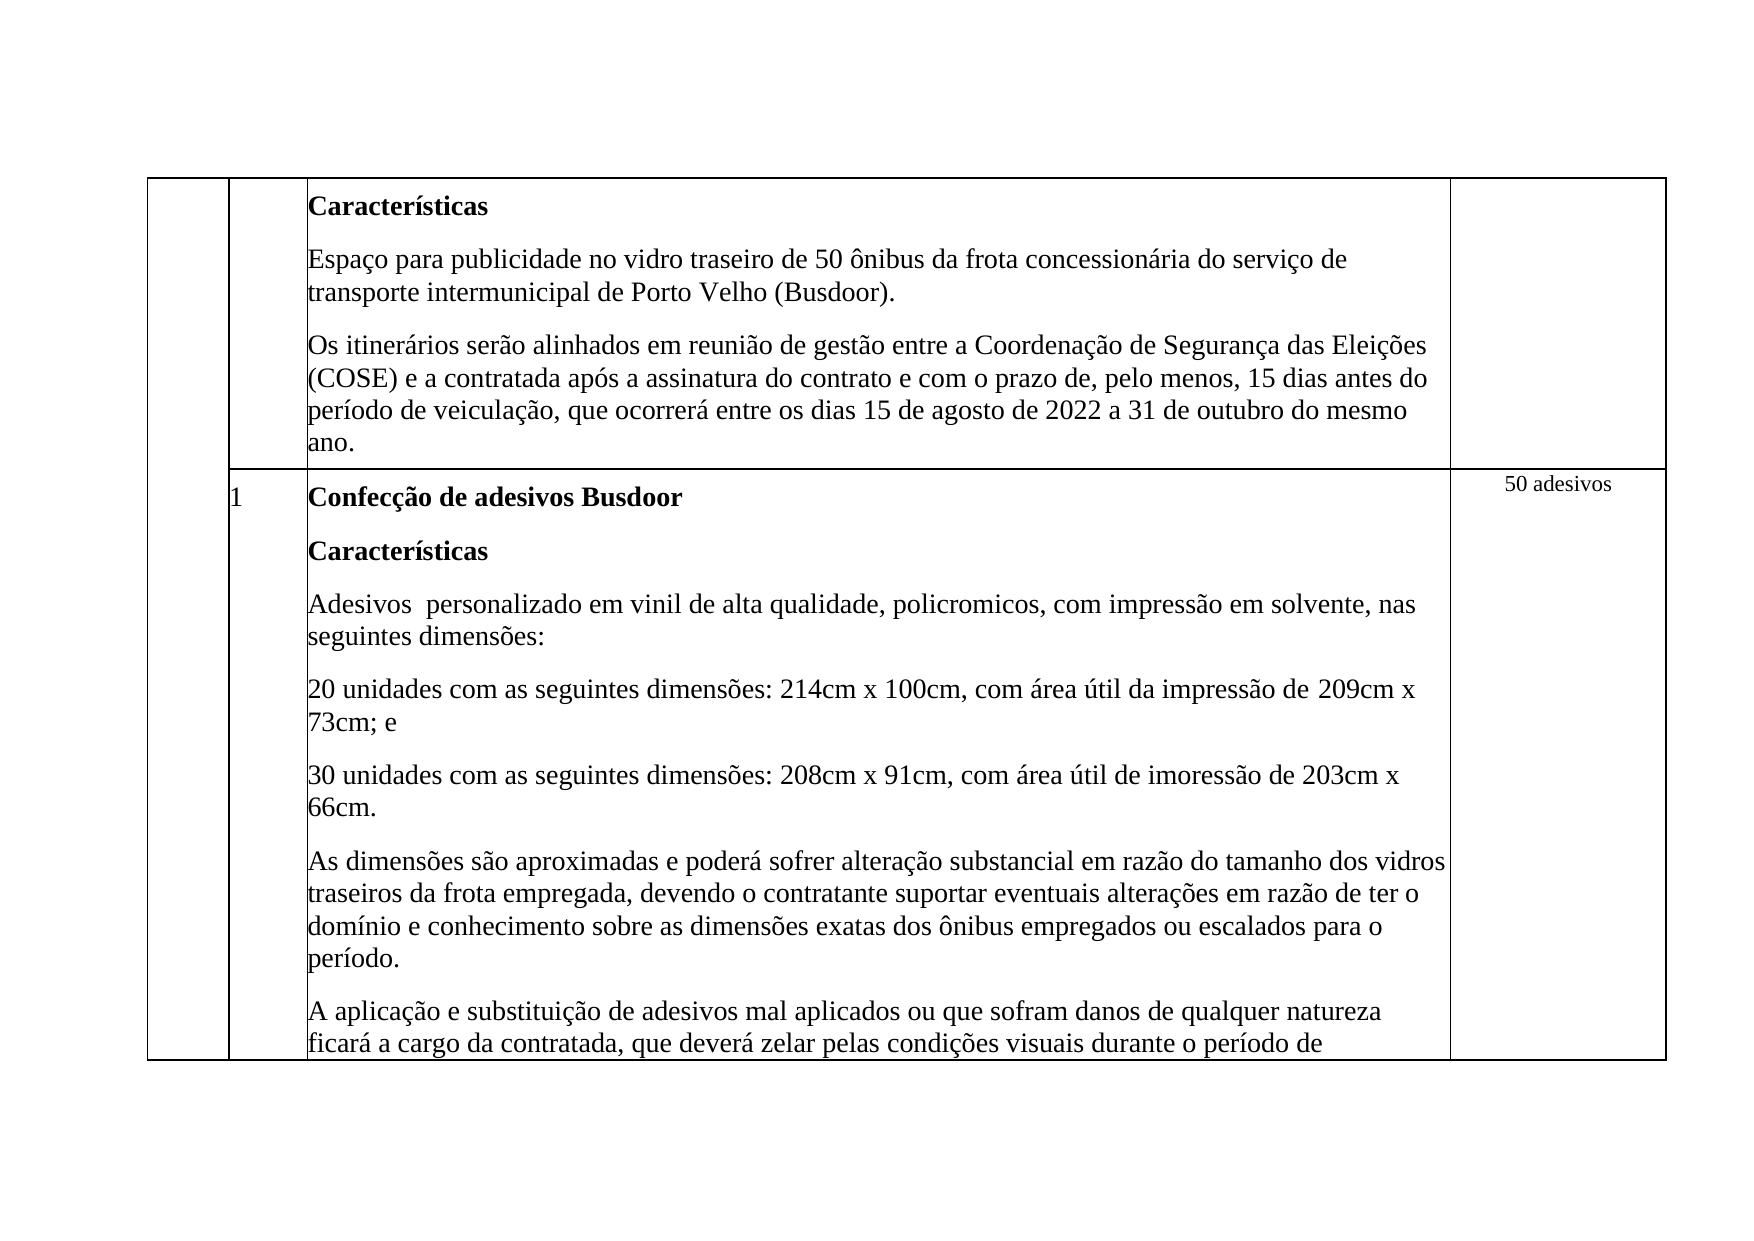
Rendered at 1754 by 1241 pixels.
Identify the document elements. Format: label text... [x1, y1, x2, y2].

table_cell Confecção de adesivos Busdoor Características Adesivos personalizado em vinil de alta qualidade, policromicos, com impressão em solvente, nas seguintes dimensões: 20 unidades com as seguintes dimensões: 214cm x 100cm, com área útil da impressão de 209cm x 73cm; e 30 unidades com as seguintes dimensões: 208cm x 91cm, com área útil de imoressão de 203cm x 66cm. As dimensões são aproximadas e poderá sofrer alteração substancial em razão do tamanho dos vidros traseiros da frota empregada, devendo o contratante suportar eventuais alterações em razão de ter o domínio e conhecimento sobre as dimensões exatas dos ônibus empregados ou escalados para o período. A aplicação e substituição de adesivos mal aplicados ou que sofram danos de qualquer natureza ficará a cargo da contratada, que deverá zelar pelas condições visuais durante o período de [308, 470, 1450, 1059]
table_cell 1 [230, 470, 307, 1059]
table_cell Características Espaço para publicidade no vidro traseiro de 50 ônibus da frota concessionária do serviço de transporte intermunicipal de Porto Velho (Busdoor). Os itinerários serão alinhados em reunião de gestão entre a Coordenação de Segurança das Eleições (COSE) e a contratada após a assinatura do contrato e com o prazo de, pelo menos, 15 dias antes do período de veiculação, que ocorrerá entre os dias 15 de agosto de 2022 a 31 de outubro do mesmo ano. [308, 179, 1450, 468]
table_cell [148, 179, 228, 1059]
table_cell [1451, 179, 1665, 468]
table_cell 50 adesivos [1451, 470, 1665, 1059]
table_cell [230, 179, 307, 468]
